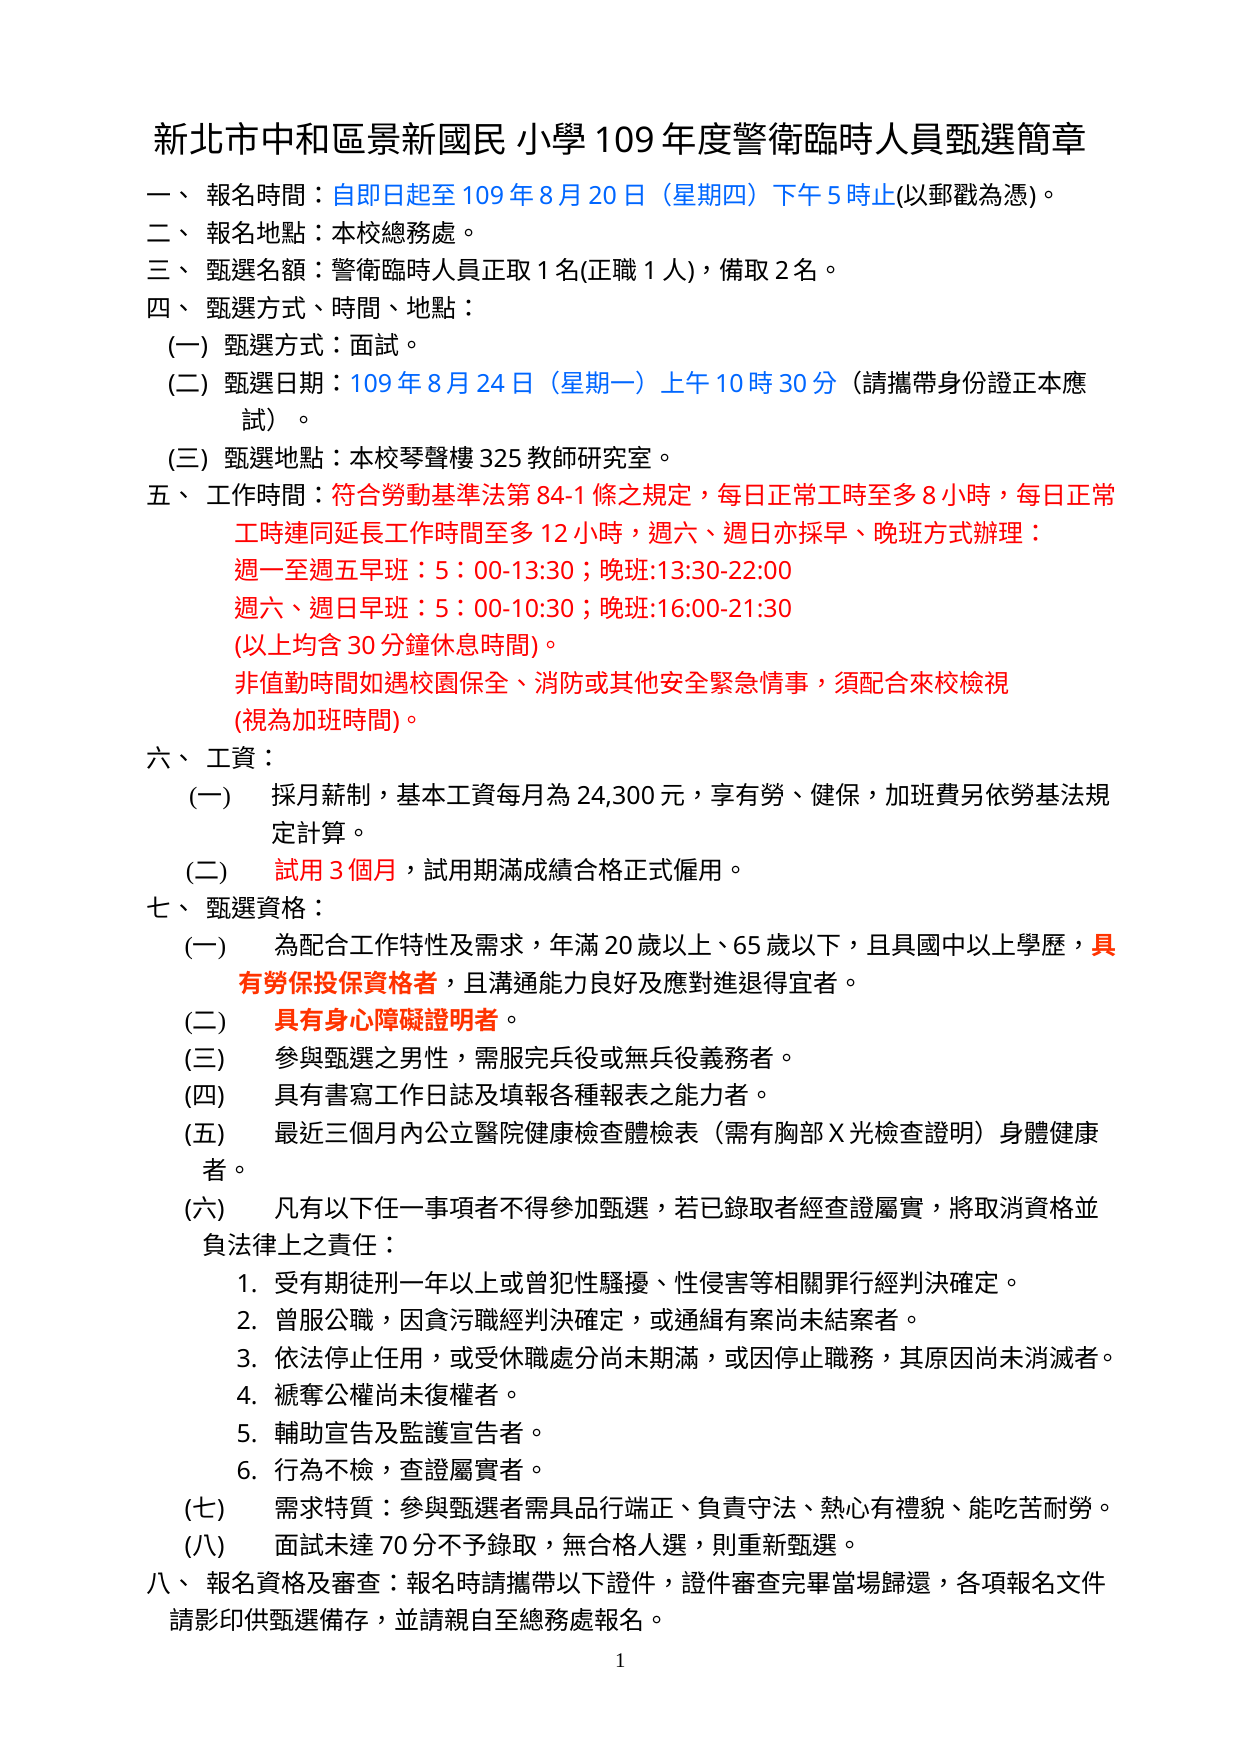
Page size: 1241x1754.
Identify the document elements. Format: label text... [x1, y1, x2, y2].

list 請影印供甄選備存，並請親自至總務處報名。 [124, 1600, 1116, 1637]
list 具有身心障礙證明者。 [124, 1000, 1116, 1037]
list 試用3個月，試用期滿成績合格正式僱用。 [142, 850, 1116, 887]
list (視為加班時間)。 [124, 700, 1116, 737]
list 曾服公職，因貪污職經判決確定，或通緝有案尚未結案者。 [236, 1300, 1116, 1337]
list 行為不檢，查證屬實者。 [236, 1450, 1116, 1487]
list 報名資格及審查：報名時請攜帶以下證件，證件審查完畢當場歸還，各項報名文件 [124, 1562, 1116, 1600]
list 報名地點：本校總務處。 [124, 212, 1116, 250]
list 甄選資格： [124, 887, 1116, 925]
list (以上均含30分鐘休息時間)。 [124, 625, 1116, 662]
list 工時連同延長工作時間至多12小時，週六、週日亦採早、晚班方式辦理： [124, 512, 1116, 550]
list 有勞保投保資格者，且溝通能力良好及應對進退得宜者。 [162, 962, 1116, 1000]
list 凡有以下任一事項者不得參加甄選，若已錄取者經查證屬實，將取消資格並 [124, 1187, 1116, 1225]
list 最近三個月內公立醫院健康檢查體檢表（需有胸部Ｘ光檢查證明）身體健康 [124, 1112, 1116, 1150]
list 工資： [124, 737, 1116, 775]
list 受有期徒刑一年以上或曾犯性騷擾、性侵害等相關罪行經判決確定。 [236, 1262, 1116, 1300]
list 甄選方式：面試。 [124, 325, 1116, 362]
list 輔助宣告及監護宣告者。 [236, 1412, 1116, 1450]
list 具有書寫工作日誌及填報各種報表之能力者。 [124, 1075, 1116, 1112]
list 報名時間：自即日起至109年8月20日（星期四）下午5時止(以郵戳為憑)。 [124, 175, 1116, 212]
list 甄選日期：109年8月24日（星期一）上午10時30分（請攜帶身份證正本應 [124, 362, 1116, 400]
list 工作時間：符合勞動基準法第84-1條之規定，每日正常工時至多8小時，每日正常 [124, 475, 1116, 512]
list 甄選地點：本校琴聲樓325教師研究室。 [124, 437, 1116, 475]
list 參與甄選之男性，需服完兵役或無兵役義務者。 [124, 1037, 1116, 1075]
list 採月薪制，基本工資每月為24,300元，享有勞、健保，加班費另依勞基法規定計算。 [189, 775, 1116, 850]
list 負法律上之責任： [124, 1225, 1116, 1262]
list 週一至週五早班：5：00-13:30；晚班:13:30-22:00 [124, 550, 1116, 587]
list 甄選方式、時間、地點： [124, 287, 1116, 325]
list 非值勤時間如遇校園保全、消防或其他安全緊急情事，須配合來校檢視 [124, 662, 1116, 700]
list 依法停止任用，或受休職處分尚未期滿，或因停止職務，其原因尚未消滅者。 [236, 1337, 1116, 1375]
list 需求特質：參與甄選者需具品行端正、負責守法、熱心有禮貌、能吃苦耐勞。 [124, 1487, 1116, 1525]
list 者。 [124, 1150, 1116, 1187]
list 甄選名額：警衛臨時人員正取1名(正職1人)，備取2名。 [124, 250, 1116, 287]
list 褫奪公權尚未復權者。 [236, 1375, 1116, 1412]
list 週六、週日早班：5：00-10:30；晚班:16:00-21:30 [124, 587, 1116, 625]
list 為配合工作特性及需求，年滿20歲以上、65歲以下，且具國中以上學歷，具 [124, 925, 1116, 962]
list 面試未達70分不予錄取，無合格人選，則重新甄選。 [124, 1525, 1116, 1562]
list 試）。 [124, 400, 1116, 437]
text 新北市中和區景新國民 小學109年度警衛臨時人員甄選簡章 [124, 100, 1116, 175]
